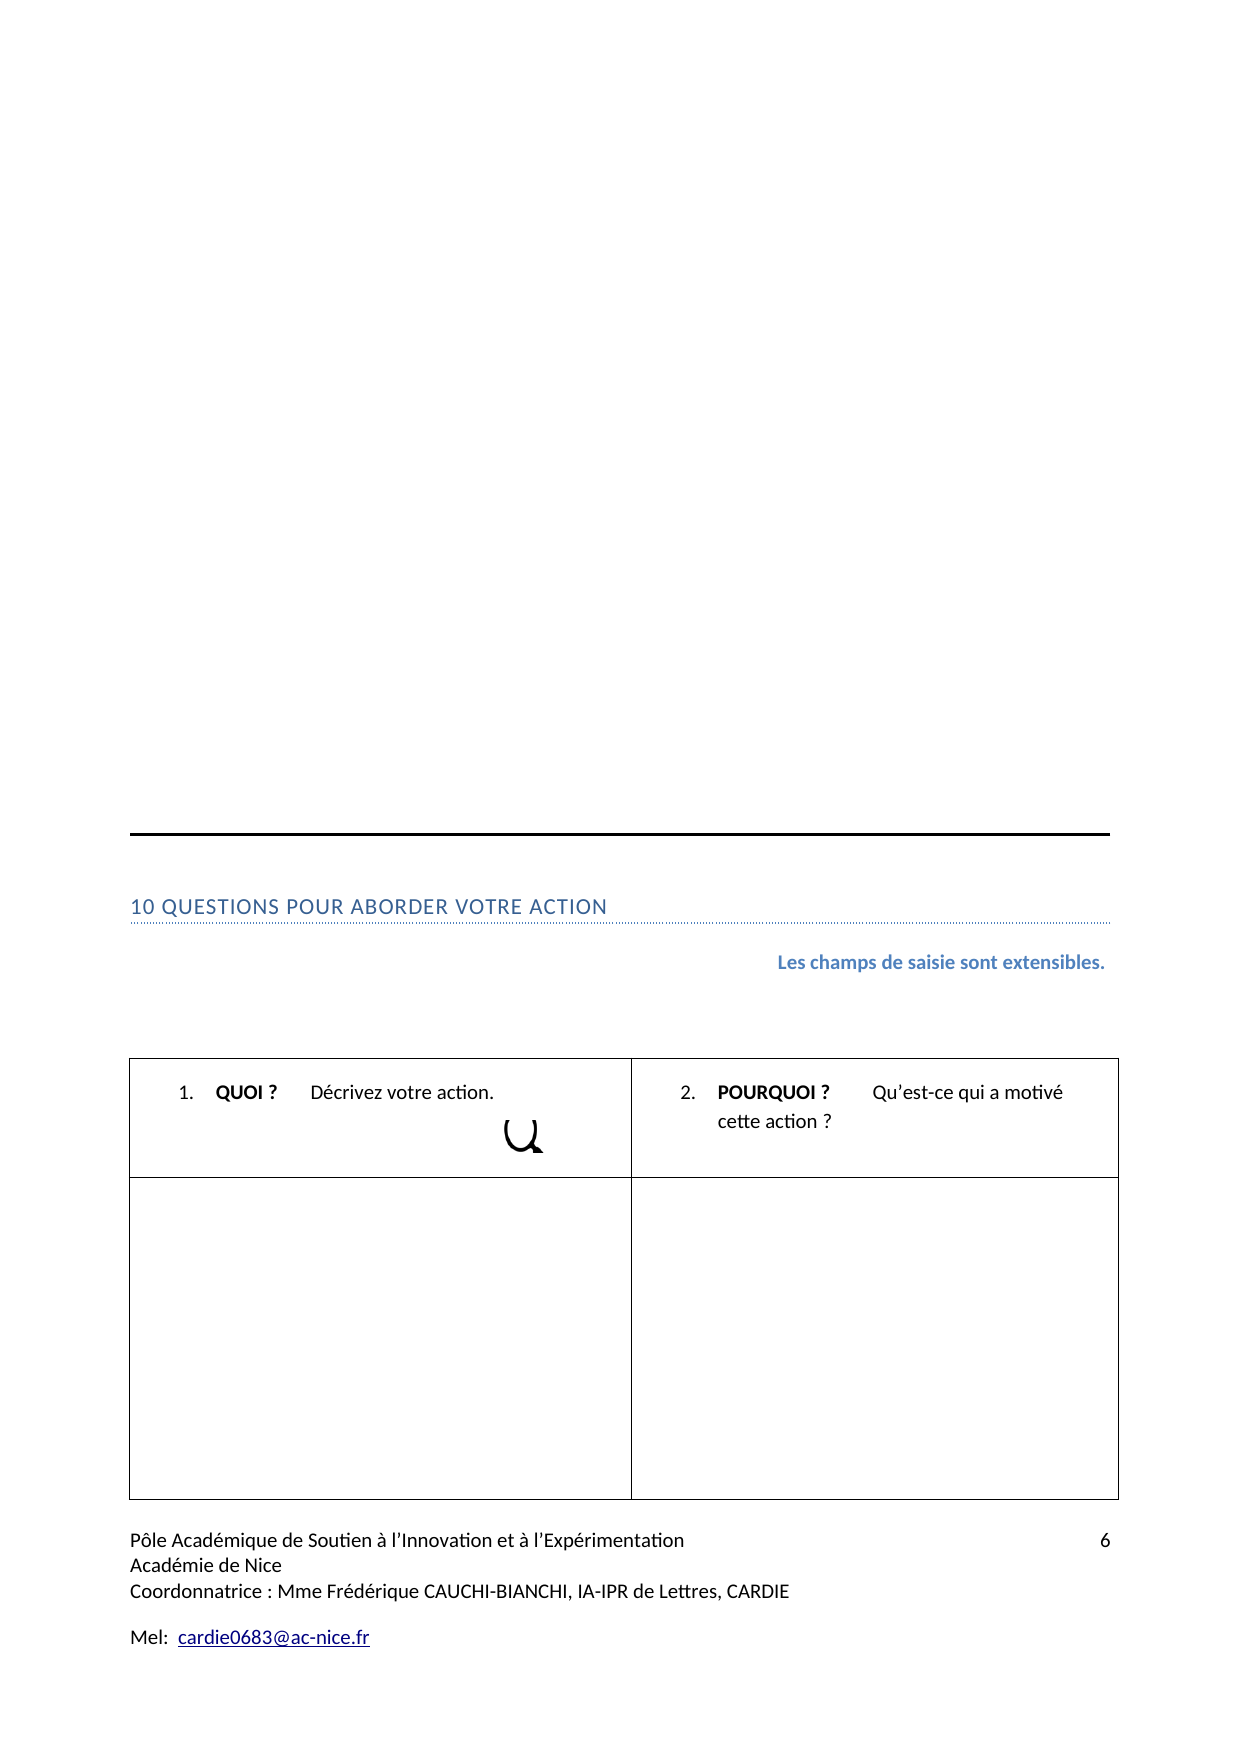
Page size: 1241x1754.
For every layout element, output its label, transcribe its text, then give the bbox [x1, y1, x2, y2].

table_cell [632, 1178, 1118, 1499]
list Les champs de saisie sont extensibles. [205, 949, 1110, 974]
table_header QUOI ? Décrivez votre action. [130, 1059, 631, 1177]
table_header POURQUOI ? Qu’est-ce qui a motivé cette action ? [632, 1059, 1118, 1177]
subtitle 10 QUESTIONS POUR ABORDER VOTRE ACTION [130, 892, 1110, 924]
table_cell [130, 1178, 631, 1499]
